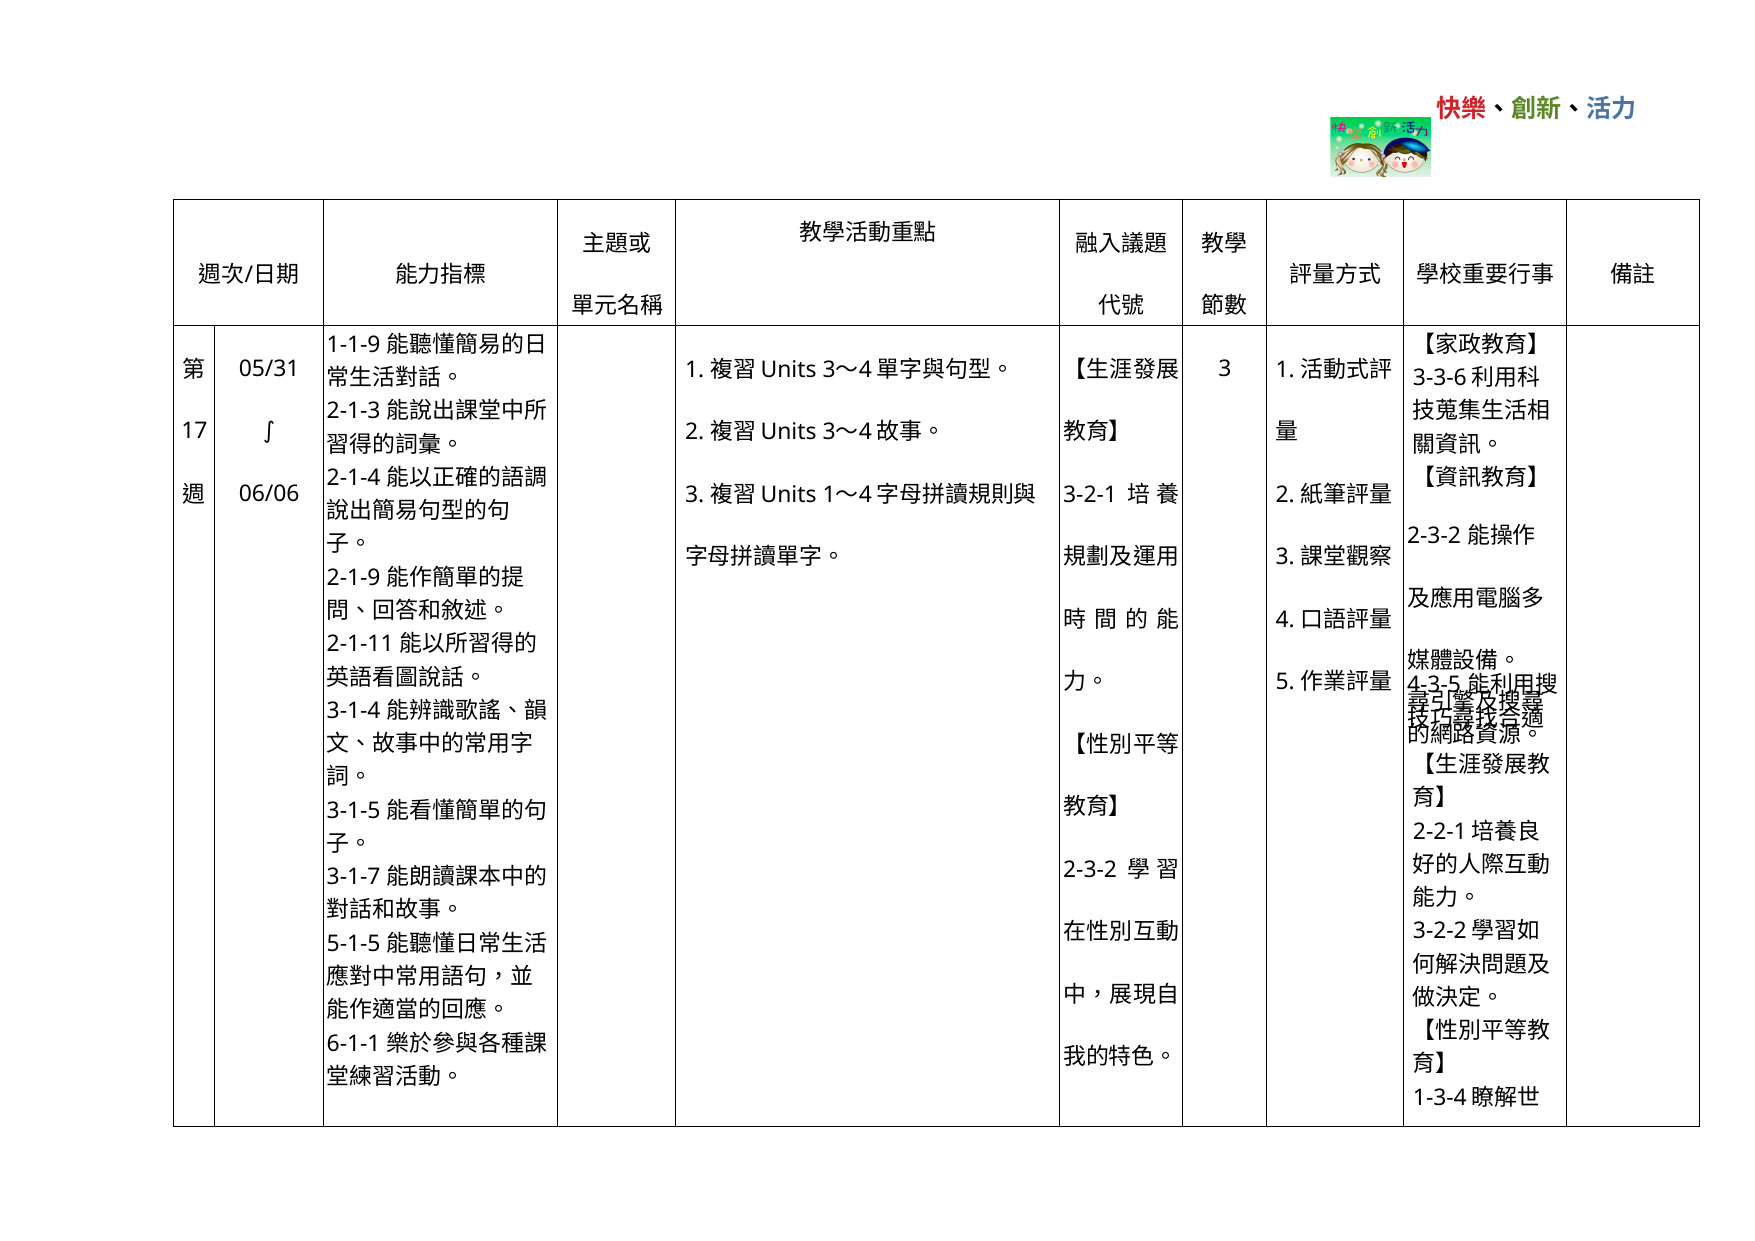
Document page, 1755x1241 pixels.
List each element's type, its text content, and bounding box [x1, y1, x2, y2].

table_cell 3 [1183, 326, 1266, 1126]
table_cell 1-1-9 能聽懂簡易的日常生活對話。 2-1-3 能說出課堂中所習得的詞彙。 2-1-4 能以正確的語調說出簡易句型的句子。 2-1-9 能作簡單的提問、回答和敘述。 2-1-11 能以所習得的英語看圖說話。 3-1-4 能辨識歌謠、韻文、故事中的常用字詞。 3-1-5 能看懂簡單的句子。 3-1-7 能朗讀課本中的對話和故事。 5-1-5 能聽懂日常生活應對中常用語句，並能作適當的回應。 6-1-1 樂於參與各種課堂練習活動。 [324, 326, 557, 1126]
table_header 融入議題 代號 [1060, 200, 1182, 324]
table_cell 05/31 ∫ 06/06 [215, 326, 323, 1126]
table_cell 1. 複習Units 3～4單字與句型。 2. 複習Units 3～4故事。 3. 複習Units 1～4字母拼讀規則與字母拼讀單字。 [676, 326, 1059, 1126]
table_cell 【生涯發展教育】 3-2-1培養規劃及運用時間的能力。 【性別平等教育】 2-3-2學習在性別互動中，展現自我的特色。 [1060, 326, 1182, 1126]
table_header 教學活動重點 [676, 200, 1059, 324]
table_cell 第 17 週 [174, 326, 214, 1126]
table_header 主題或 單元名稱 [558, 200, 675, 324]
table_header 評量方式 [1267, 200, 1403, 324]
table_header 週次/日期 [174, 200, 323, 324]
table_header 能力指標 [324, 200, 557, 324]
table_header 教學 節數 [1183, 200, 1266, 324]
table_cell [1567, 326, 1699, 1126]
table_header 學校重要行事 [1404, 200, 1566, 324]
table_header 備註 [1567, 200, 1699, 324]
table_cell 1. 活動式評量 2. 紙筆評量 3. 課堂觀察 4. 口語評量 5. 作業評量 [1267, 326, 1403, 1126]
table_cell [558, 326, 675, 1126]
table_cell 【家政教育】 3-3-6利用科技蒐集生活相關資訊。 【資訊教育】 2-3-2 能操作及應用電腦多媒體設備。 4-3-5 能利用搜尋引擎及搜尋技巧尋找合適的網路資源。 【生涯發展教育】 2-2-1培養良好的人際互動能力。 3-2-2學習如何解決問題及做決定。 【性別平等教育】 1-3-4瞭解世 [1404, 326, 1566, 1126]
